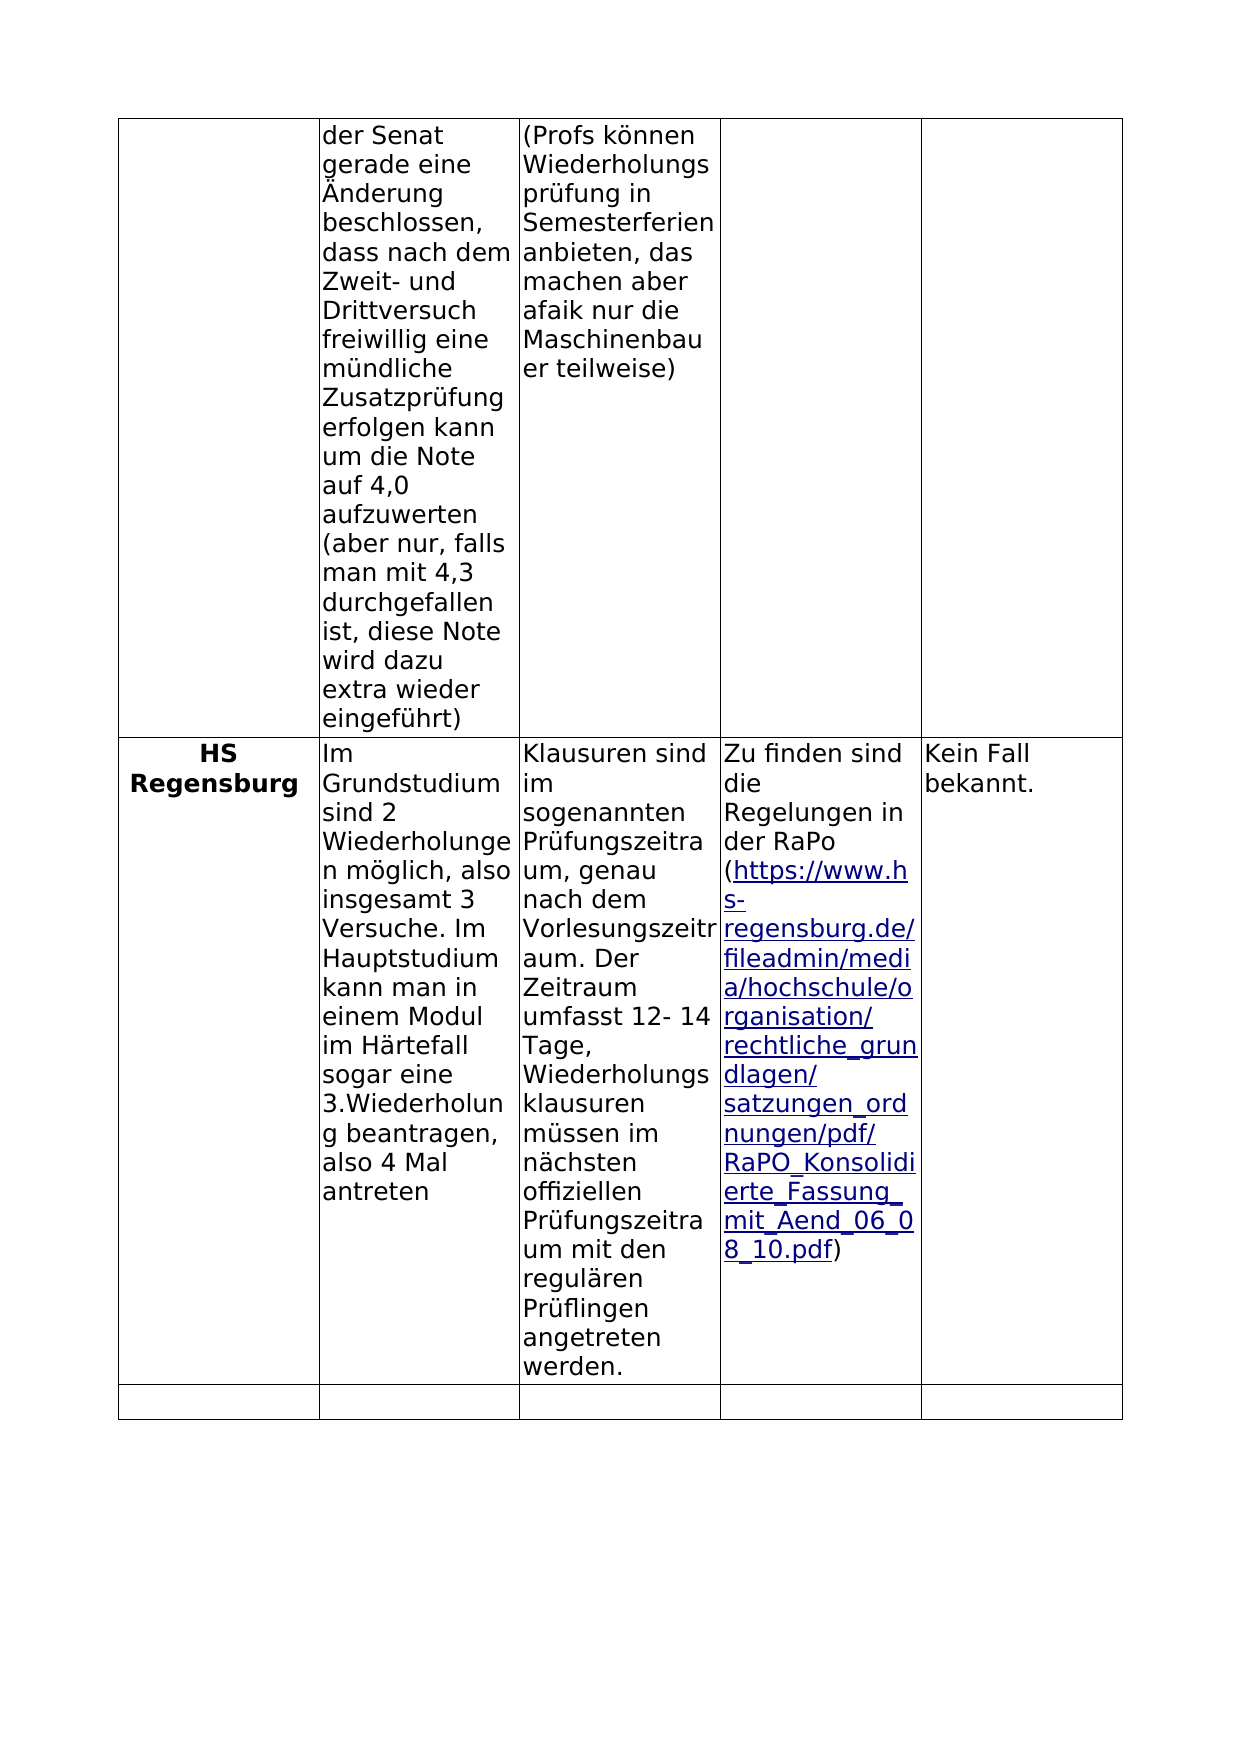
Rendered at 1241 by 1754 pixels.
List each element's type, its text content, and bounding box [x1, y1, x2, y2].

table_cell Klausuren sind im sogenannten Prüfungszeitraum, genau nach dem Vorlesungszeitraum. Der Zeitraum umfasst 12- 14 Tage, Wiederholungsklausuren müssen im nächsten offiziellen Prüfungszeitraum mit den regulären Prüflingen angetreten werden. [520, 738, 720, 1384]
table_cell [119, 1385, 319, 1419]
table_cell [119, 119, 319, 737]
table_cell [922, 1385, 1122, 1419]
table_cell [922, 119, 1122, 737]
table_cell [721, 1385, 921, 1419]
table_cell der Senat gerade eine Änderung beschlossen, dass nach dem Zweit- und Drittversuch freiwillig eine mündliche Zusatzprüfung erfolgen kann um die Note auf 4,0 aufzuwerten (aber nur, falls man mit 4,3 durchgefallen ist, diese Note wird dazu extra wieder eingeführt) [320, 119, 519, 737]
table_cell HS Regensburg [119, 738, 319, 1384]
table_cell (Profs können Wiederholungsprüfung in Semesterferien anbieten, das machen aber afaik nur die Maschinenbauer teilweise) [520, 119, 720, 737]
table_cell [520, 1385, 720, 1419]
table_cell Kein Fall bekannt. [922, 738, 1122, 1384]
table_cell Im Grundstudium sind 2 Wiederholungen möglich, also insgesamt 3 Versuche. Im Hauptstudium kann man in einem Modul im Härtefall sogar eine 3.Wiederholung beantragen, also 4 Mal antreten [320, 738, 519, 1384]
table_cell [320, 1385, 519, 1419]
table_cell Zu finden sind die Regelungen in der RaPo (https://www.hs-regensburg.de/fileadmin/media/hochschule/organisation/rechtliche_grundlagen/satzungen_ordnungen/pdf/RaPO_Konsolidierte_Fassung_mit_Aend_06_08_10.pdf) [721, 738, 921, 1384]
table_cell [721, 119, 921, 737]
